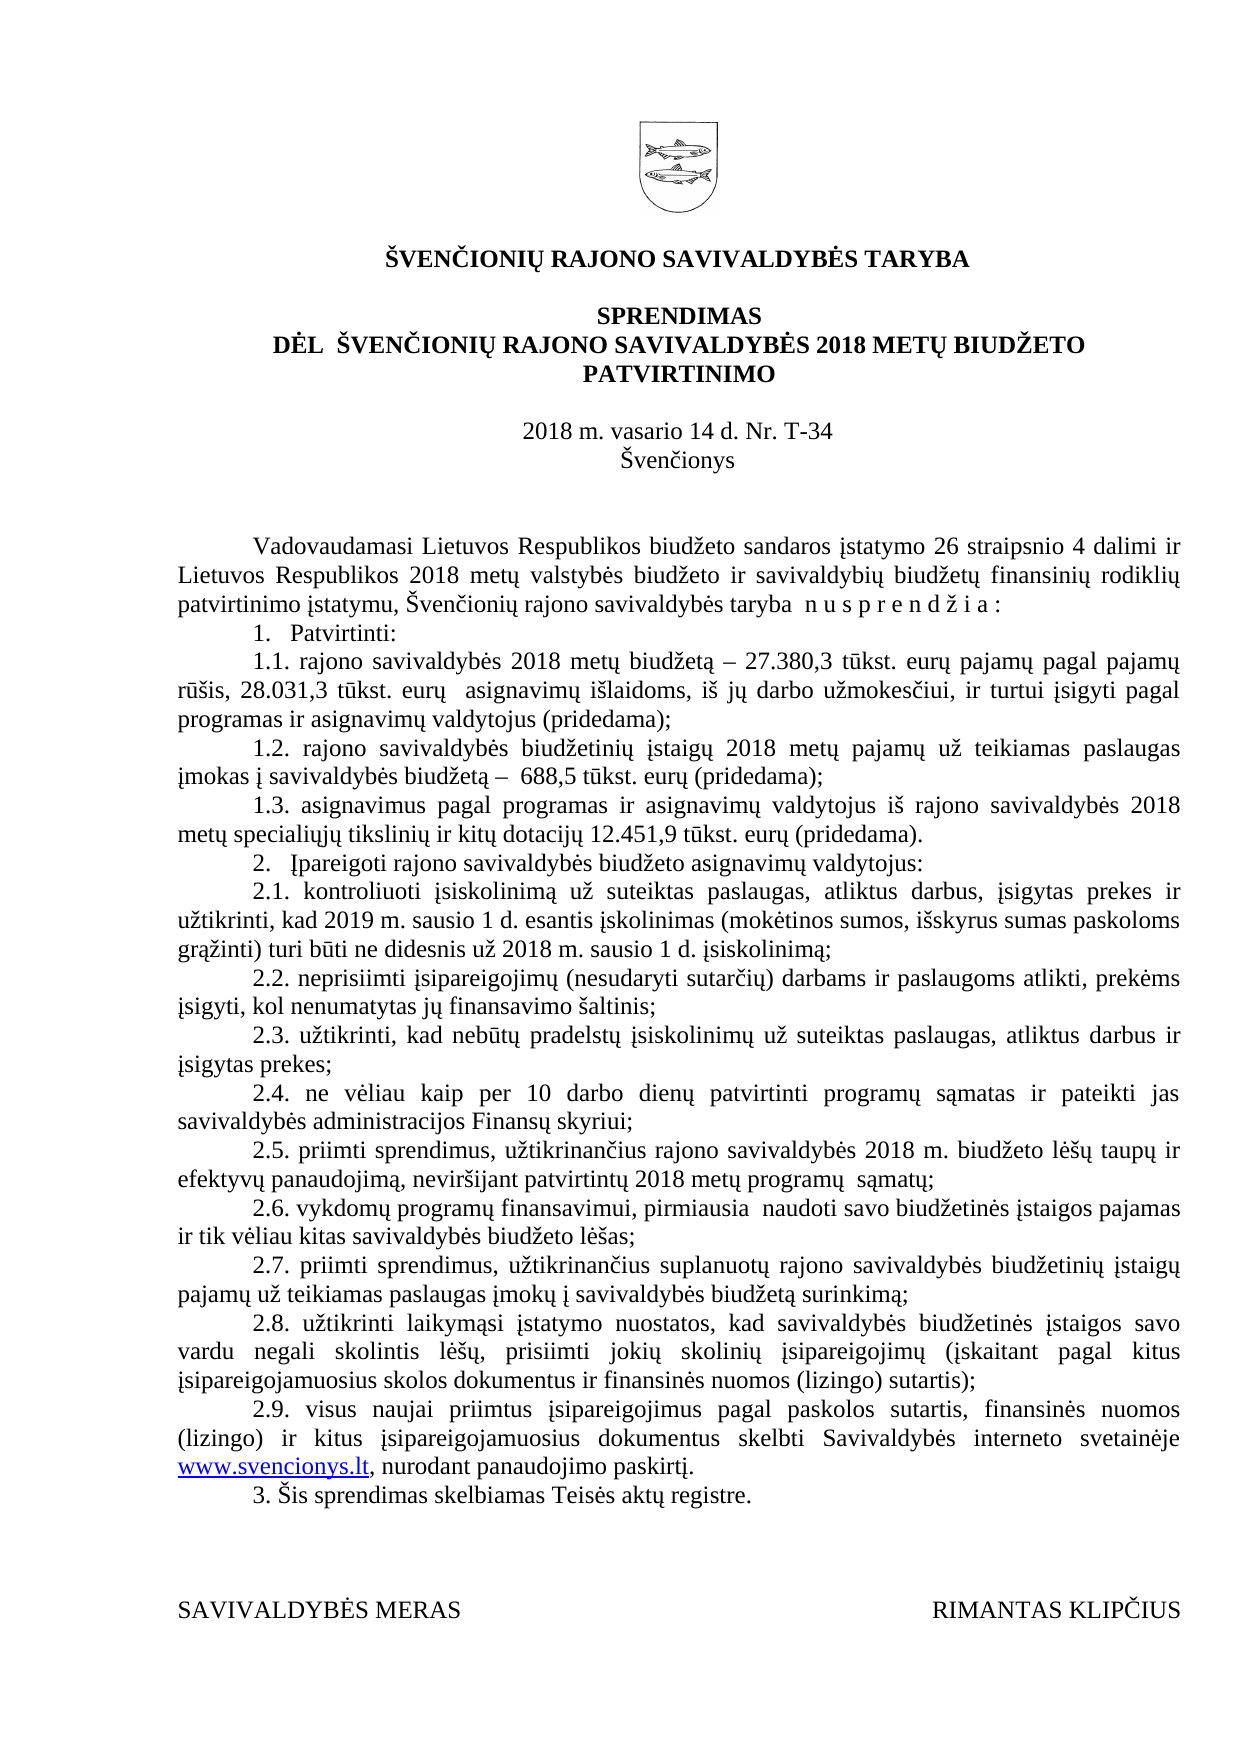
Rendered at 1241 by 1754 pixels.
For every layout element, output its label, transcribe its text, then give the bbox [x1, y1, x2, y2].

text 2.2. neprisiimti įsipareigojimų (nesudaryti sutarčių) darbams ir paslaugoms atlikti, prekėms įsigyti, kol nenumatytas jų finansavimo šaltinis; [177, 963, 1181, 1020]
text 2.6. vykdomų programų finansavimui, pirmiausia naudoti savo biudžetinės įstaigos pajamas ir tik vėliau kitas savivaldybės biudžeto lėšas; [177, 1193, 1181, 1250]
text SAVIVALDYBĖS MERAS RIMANTAS KLIPČIUS [177, 1595, 1181, 1624]
text SPRENDIMAS [177, 301, 1181, 330]
text 1. Patvirtinti: [252, 618, 1181, 646]
text 1.3. asignavimus pagal programas ir asignavimų valdytojus iš rajono savivaldybės 2018 metų specialiųjų tikslinių ir kitų dotacijų 12.451,9 tūkst. eurų (pridedama). [177, 790, 1181, 848]
text 1.2. rajono savivaldybės biudžetinių įstaigų 2018 metų pajamų už teikiamas paslaugas įmokas į savivaldybės biudžetą – 688,5 tūkst. eurų (pridedama); [177, 733, 1181, 790]
text Vadovaudamasi Lietuvos Respublikos biudžeto sandaros įstatymo 26 straipsnio 4 dalimi ir Lietuvos Respublikos 2018 metų valstybės biudžeto ir savivaldybių biudžetų finansinių rodiklių patvirtinimo įstatymu, Švenčionių rajono savivaldybės taryba n u s p r e n d ž i a : [177, 531, 1181, 618]
text 2.1. kontroliuoti įsiskolinimą už suteiktas paslaugas, atliktus darbus, įsigytas prekes ir užtikrinti, kad 2019 m. sausio 1 d. esantis įskolinimas (mokėtinos sumos, išskyrus sumas paskoloms grąžinti) turi būti ne didesnis už 2018 m. sausio 1 d. įsiskolinimą; [177, 876, 1181, 963]
text 2.8. užtikrinti laikymąsi įstatymo nuostatos, kad savivaldybės biudžetinės įstaigos savo vardu negali skolintis lėšų, prisiimti jokių skolinių įsipareigojimų (įskaitant pagal kitus įsipareigojamuosius skolos dokumentus ir finansinės nuomos (lizingo) sutartis); [177, 1308, 1181, 1394]
text 2. Įpareigoti rajono savivaldybės biudžeto asignavimų valdytojus: [252, 848, 1181, 876]
text 2.4. ne vėliau kaip per 10 darbo dienų patvirtinti programų sąmatas ir pateikti jas savivaldybės administracijos Finansų skyriui; [177, 1078, 1181, 1135]
text 1.1. rajono savivaldybės 2018 metų biudžetą – 27.380,3 tūkst. eurų pajamų pagal pajamų rūšis, 28.031,3 tūkst. eurų asignavimų išlaidoms, iš jų darbo užmokesčiui, ir turtui įsigyti pagal programas ir asignavimų valdytojus (pridedama); [177, 646, 1181, 733]
text 2018 m. vasario 14 d. Nr. T-34 Švenčionys [174, 416, 1181, 474]
text ŠVENČIONIŲ RAJONO SAVIVALDYBĖS TARYBA [174, 244, 1181, 273]
text 2.5. priimti sprendimus, užtikrinančius rajono savivaldybės 2018 m. biudžeto lėšų taupų ir efektyvų panaudojimą, neviršijant patvirtintų 2018 metų programų sąmatų; [177, 1135, 1181, 1193]
text DĖL ŠVENČIONIŲ RAJONO SAVIVALDYBĖS 2018 METŲ BIUDŽETO PATVIRTINIMO [177, 330, 1181, 388]
text 2.7. priimti sprendimus, užtikrinančius suplanuotų rajono savivaldybės biudžetinių įstaigų pajamų už teikiamas paslaugas įmokų į savivaldybės biudžetą surinkimą; [177, 1250, 1181, 1308]
text 3. Šis sprendimas skelbiamas Teisės aktų registre. [177, 1480, 1181, 1509]
text 2.3. užtikrinti, kad nebūtų pradelstų įsiskolinimų už suteiktas paslaugas, atliktus darbus ir įsigytas prekes; [177, 1020, 1181, 1078]
text 2.9. visus naujai priimtus įsipareigojimus pagal paskolos sutartis, finansinės nuomos (lizingo) ir kitus įsipareigojamuosius dokumentus skelbti Savivaldybės interneto svetainėje www.svencionys.lt, nurodant panaudojimo paskirtį. [177, 1394, 1181, 1480]
